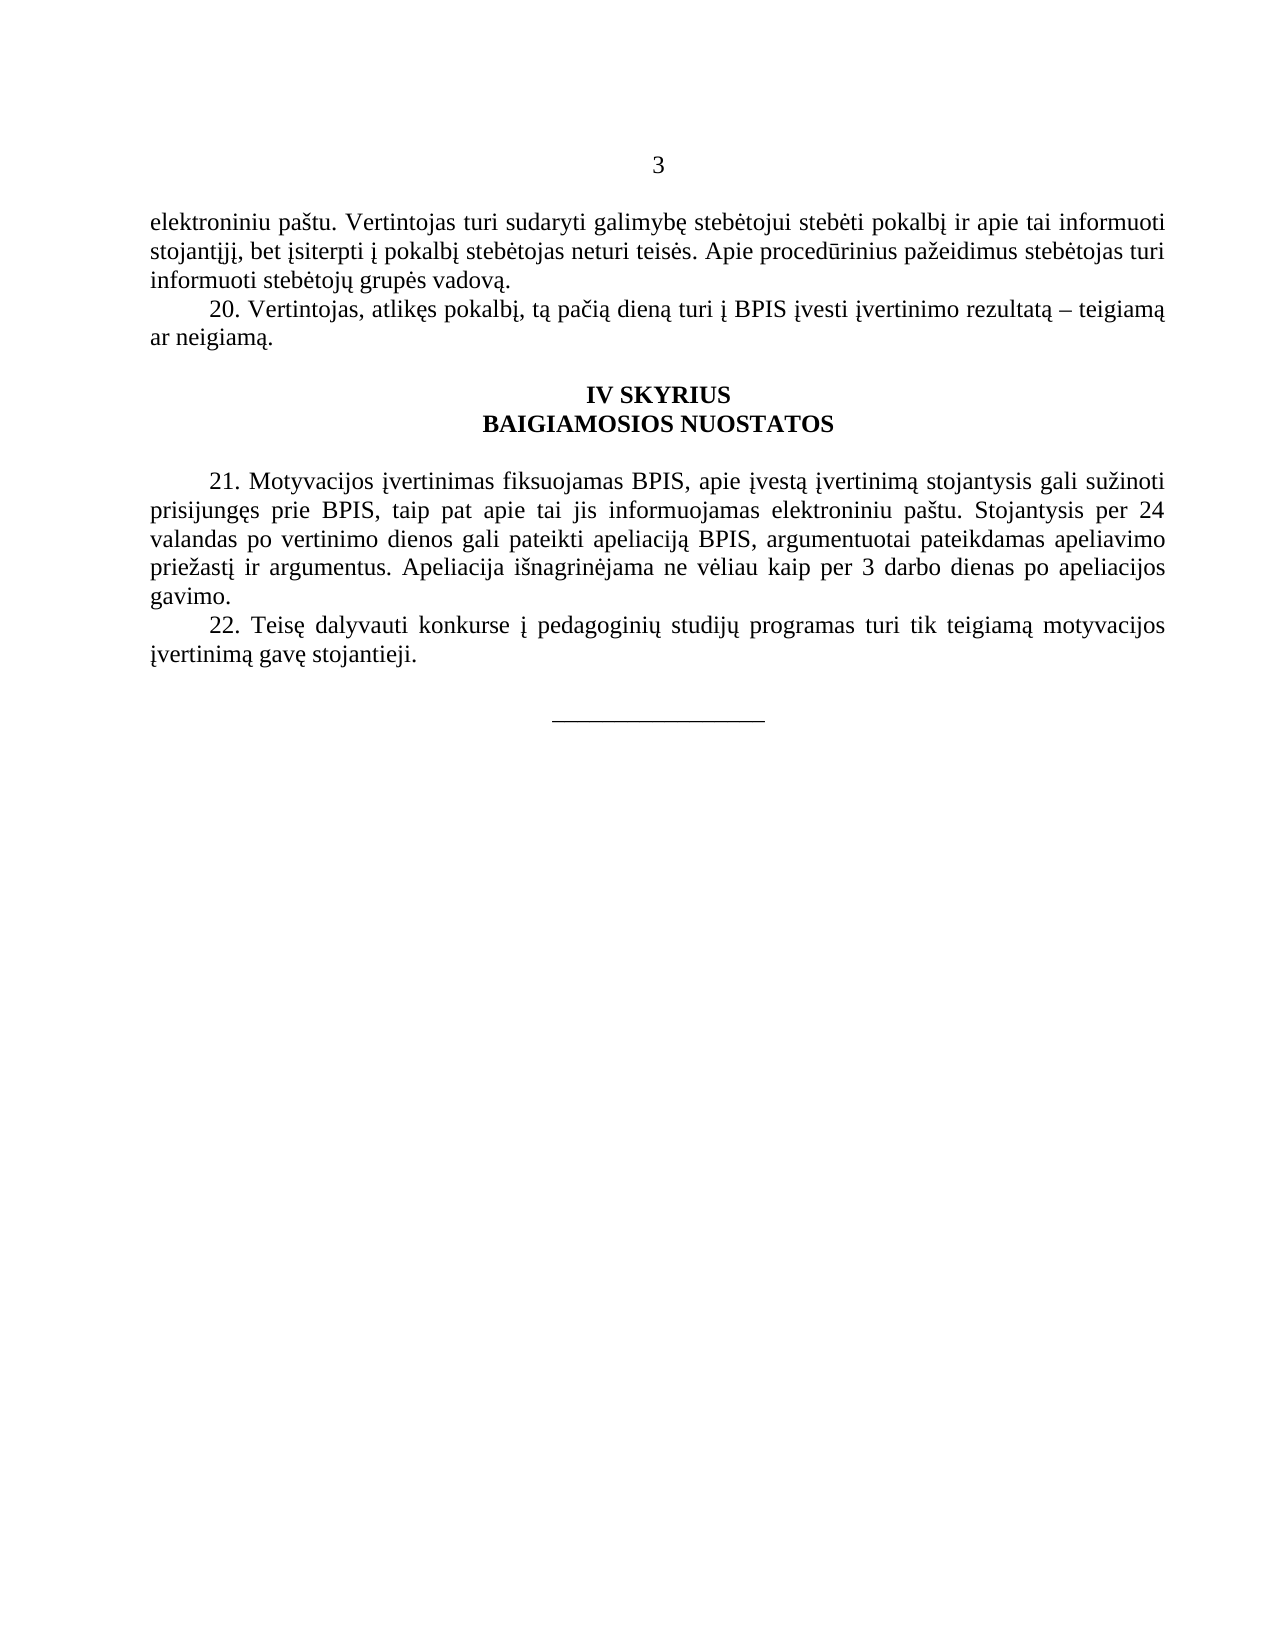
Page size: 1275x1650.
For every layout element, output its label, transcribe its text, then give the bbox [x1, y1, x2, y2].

text elektroniniu paštu. Vertintojas turi sudaryti galimybę stebėtojui stebėti pokalbį ir apie tai informuoti stojantįjį, bet įsiterpti į pokalbį stebėtojas neturi teisės. Apie procedūrinius pažeidimus stebėtojas turi informuoti stebėtojų grupės vadovą. [150, 207, 1167, 294]
text _________________ [150, 696, 1167, 725]
text 21. Motyvacijos įvertinimas fiksuojamas BPIS, apie įvestą įvertinimą stojantysis gali sužinoti prisijungęs prie BPIS, taip pat apie tai jis informuojamas elektroniniu paštu. Stojantysis per 24 valandas po vertinimo dienos gali pateikti apeliaciją BPIS, argumentuotai pateikdamas apeliavimo priežastį ir argumentus. Apeliacija išnagrinėjama ne vėliau kaip per 3 darbo dienas po apeliacijos gavimo. [150, 466, 1167, 610]
text 22. Teisę dalyvauti konkurse į pedagoginių studijų programas turi tik teigiamą motyvacijos įvertinimą gavę stojantieji. [150, 610, 1167, 667]
text 20. Vertintojas, atlikęs pokalbį, tą pačią dieną turi į BPIS įvesti įvertinimo rezultatą – teigiamą ar neigiamą. [150, 294, 1167, 351]
text BAIGIAMOSIOS NUOSTATOS [150, 409, 1167, 437]
text IV SKYRIUS [150, 380, 1167, 409]
